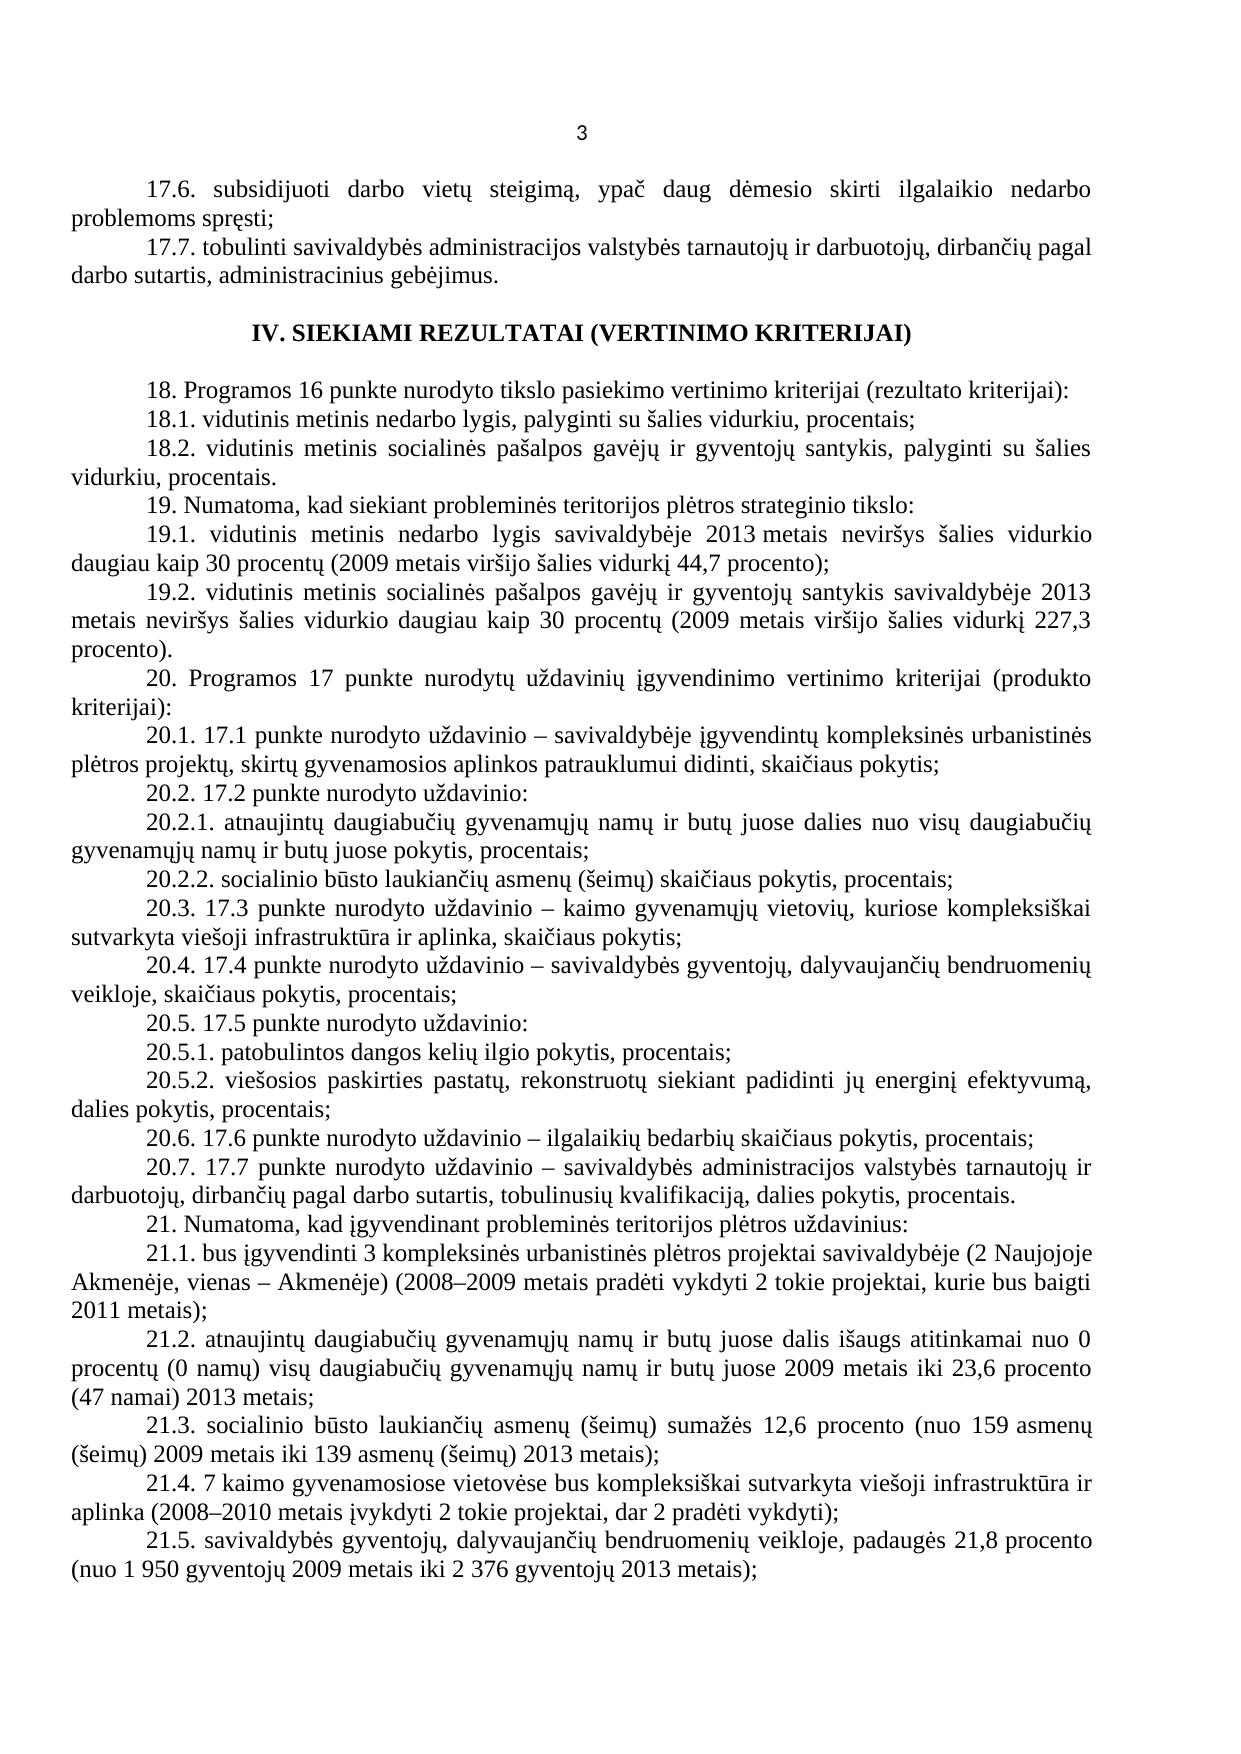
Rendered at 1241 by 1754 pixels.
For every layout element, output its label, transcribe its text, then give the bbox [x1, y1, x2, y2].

text 19.1. vidutinis metinis nedarbo lygis savivaldybėje 2013 metais neviršys šalies vidurkio daugiau kaip 30 procentų (2009 metais viršijo šalies vidurkį 44,7 procento); [71, 519, 1092, 577]
text 18. Programos 16 punkte nurodyto tikslo pasiekimo vertinimo kriterijai (rezultato kriterijai): [71, 375, 1092, 404]
text 20.2.2. socialinio būsto laukiančių asmenų (šeimų) skaičiaus pokytis, procentais; [71, 864, 1092, 893]
text 21.3. socialinio būsto laukiančių asmenų (šeimų) sumažės 12,6 procento (nuo 159 asmenų (šeimų) 2009 metais iki 139 asmenų (šeimų) 2013 metais); [71, 1410, 1092, 1468]
text 21.1. bus įgyvendinti 3 kompleksinės urbanistinės plėtros projektai savivaldybėje (2 Naujojoje Akmenėje, vienas – Akmenėje) (2008–2009 metais pradėti vykdyti 2 tokie projektai, kurie bus baigti 2011 metais); [71, 1238, 1092, 1324]
text 18.2. vidutinis metinis socialinės pašalpos gavėjų ir gyventojų santykis, palyginti su šalies vidurkiu, procentais. [71, 433, 1092, 490]
text 19.2. vidutinis metinis socialinės pašalpos gavėjų ir gyventojų santykis savivaldybėje 2013 metais neviršys šalies vidurkio daugiau kaip 30 procentų (2009 metais viršijo šalies vidurkį 227,3 procento). [71, 577, 1092, 663]
text 18.1. vidutinis metinis nedarbo lygis, palyginti su šalies vidurkiu, procentais; [71, 404, 1092, 433]
text 20.4. 17.4 punkte nurodyto uždavinio – savivaldybės gyventojų, dalyvaujančių bendruomenių veikloje, skaičiaus pokytis, procentais; [71, 950, 1092, 1008]
text 21.5. savivaldybės gyventojų, dalyvaujančių bendruomenių veikloje, padaugės 21,8 procento (nuo 1 950 gyventojų 2009 metais iki 2 376 gyventojų 2013 metais); [71, 1525, 1092, 1583]
text 20.3. 17.3 punkte nurodyto uždavinio – kaimo gyvenamųjų vietovių, kuriose kompleksiškai sutvarkyta viešoji infrastruktūra ir aplinka, skaičiaus pokytis; [71, 893, 1092, 950]
text 21.2. atnaujintų daugiabučių gyvenamųjų namų ir butų juose dalis išaugs atitinkamai nuo 0 procentų (0 namų) visų daugiabučių gyvenamųjų namų ir butų juose 2009 metais iki 23,6 procento (47 namai) 2013 metais; [71, 1324, 1092, 1410]
text 20.2.1. atnaujintų daugiabučių gyvenamųjų namų ir butų juose dalies nuo visų daugiabučių gyvenamųjų namų ir butų juose pokytis, procentais; [71, 807, 1092, 864]
text 20. Programos 17 punkte nurodytų uždavinių įgyvendinimo vertinimo kriterijai (produkto kriterijai): [71, 663, 1092, 720]
text 20.6. 17.6 punkte nurodyto uždavinio – ilgalaikių bedarbių skaičiaus pokytis, procentais; [71, 1123, 1092, 1152]
text 20.5.2. viešosios paskirties pastatų, rekonstruotų siekiant padidinti jų energinį efektyvumą, dalies pokytis, procentais; [71, 1065, 1092, 1123]
text IV. SIEKIAMI REZULTATAI (vertinimo kriterijai) [71, 318, 1092, 347]
text 17.6. subsidijuoti darbo vietų steigimą, ypač daug dėmesio skirti ilgalaikio nedarbo problemoms spręsti; [71, 174, 1092, 232]
text 19. Numatoma, kad siekiant probleminės teritorijos plėtros strateginio tikslo: [71, 490, 1092, 519]
text 20.5.1. patobulintos dangos kelių ilgio pokytis, procentais; [71, 1037, 1092, 1065]
text 21.4. 7 kaimo gyvenamosiose vietovėse bus kompleksiškai sutvarkyta viešoji infrastruktūra ir aplinka (2008–2010 metais įvykdyti 2 tokie projektai, dar 2 pradėti vykdyti); [71, 1468, 1092, 1525]
text 21. Numatoma, kad įgyvendinant probleminės teritorijos plėtros uždavinius: [71, 1209, 1092, 1238]
text 20.1. 17.1 punkte nurodyto uždavinio – savivaldybėje įgyvendintų kompleksinės urbanistinės plėtros projektų, skirtų gyvenamosios aplinkos patrauklumui didinti, skaičiaus pokytis; [71, 720, 1092, 778]
text 20.2. 17.2 punkte nurodyto uždavinio: [71, 778, 1092, 807]
text 17.7. tobulinti savivaldybės administracijos valstybės tarnautojų ir darbuotojų, dirbančių pagal darbo sutartis, administracinius gebėjimus. [71, 232, 1092, 289]
text 20.5. 17.5 punkte nurodyto uždavinio: [71, 1008, 1092, 1037]
text 20.7. 17.7 punkte nurodyto uždavinio – savivaldybės administracijos valstybės tarnautojų ir darbuotojų, dirbančių pagal darbo sutartis, tobulinusių kvalifikaciją, dalies pokytis, procentais. [71, 1152, 1092, 1209]
